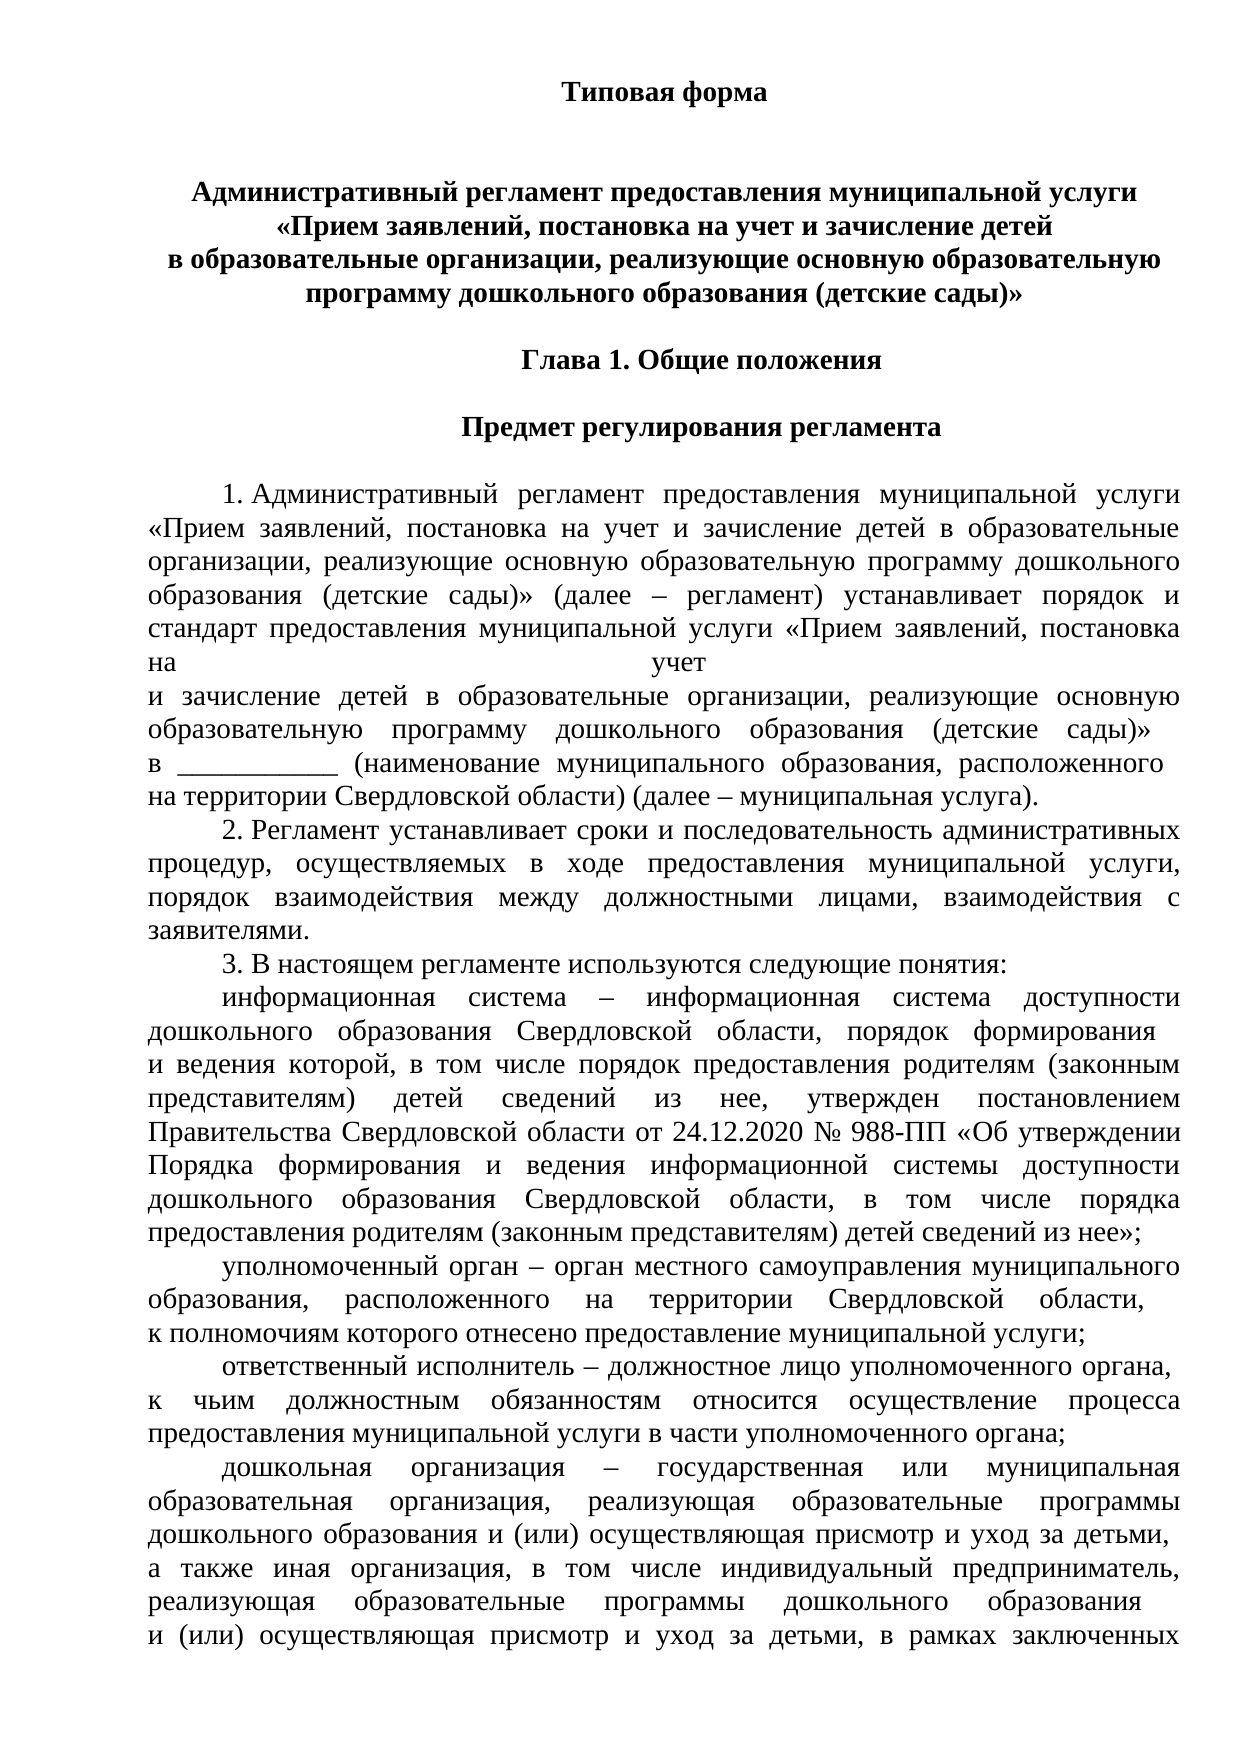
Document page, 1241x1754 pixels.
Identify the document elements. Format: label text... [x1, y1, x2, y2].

text дошкольная организация – государственная или муниципальная образовательная организация, реализующая образовательные программы дошкольного образования и (или) осуществляющая присмотр и уход за детьми, а также иная организация, в том числе индивидуальный предприниматель, реализующая образовательные программы дошкольного образования и (или) осуществляющая присмотр и уход за детьми, в рамках заключенных [148, 1449, 1181, 1650]
text уполномоченный орган – орган местного самоуправления муниципального образования, расположенного на территории Свердловской области, к полномочиям которого отнесено предоставление муниципальной услуги; [148, 1248, 1181, 1348]
text информационная система – информационная система доступности дошкольного образования Свердловской области, порядок формирования и ведения которой, в том числе порядок предоставления родителям (законным представителям) детей сведений из нее, утвержден постановлением Правительства Свердловской области от 24.12.2020 № 988-ПП «Об утверждении Порядка формирования и ведения информационной системы доступности дошкольного образования Свердловской области, в том числе порядка предоставления родителям (законным представителям) детей сведений из нее»; [148, 979, 1181, 1248]
text 2. Регламент устанавливает сроки и последовательность административных процедур, осуществляемых в ходе предоставления муниципальной услуги, порядок взаимодействия между должностными лицами, взаимодействия с заявителями. [148, 812, 1181, 946]
text в образовательные организации, реализующие основную образовательную программу дошкольного образования (детские сады)» [148, 242, 1181, 342]
title «Прием заявлений, постановка на учет и зачисление детей [148, 208, 1181, 242]
title 1. Административный регламент предоставления муниципальной услуги «Прием заявлений, постановка на учет и зачисление детей в образовательные организации, реализующие основную образовательную программу дошкольного образования (детские сады)» (далее – регламент) устанавливает порядок и стандарт предоставления муниципальной услуги «Прием заявлений, постановка на учет и зачисление детей в образовательные организации, реализующие основную образовательную программу дошкольного образования (детские сады)» в ___________ (наименование муниципального образования, расположенного на территории Свердловской области) (далее – муниципальная услуга). [148, 476, 1181, 812]
text Глава 1. Общие положения [148, 342, 1240, 376]
title Типовая форма [148, 74, 1181, 107]
text Предмет регулирования регламента [148, 409, 1240, 443]
title Административный регламент предоставления муниципальной услуги [148, 174, 1181, 208]
text 3. В настоящем регламенте используются следующие понятия: [148, 946, 1181, 979]
text ответственный исполнитель – должностное лицо уполномоченного органа, к чьим должностным обязанностям относится осуществление процесса предоставления муниципальной услуги в части уполномоченного органа; [148, 1348, 1181, 1449]
